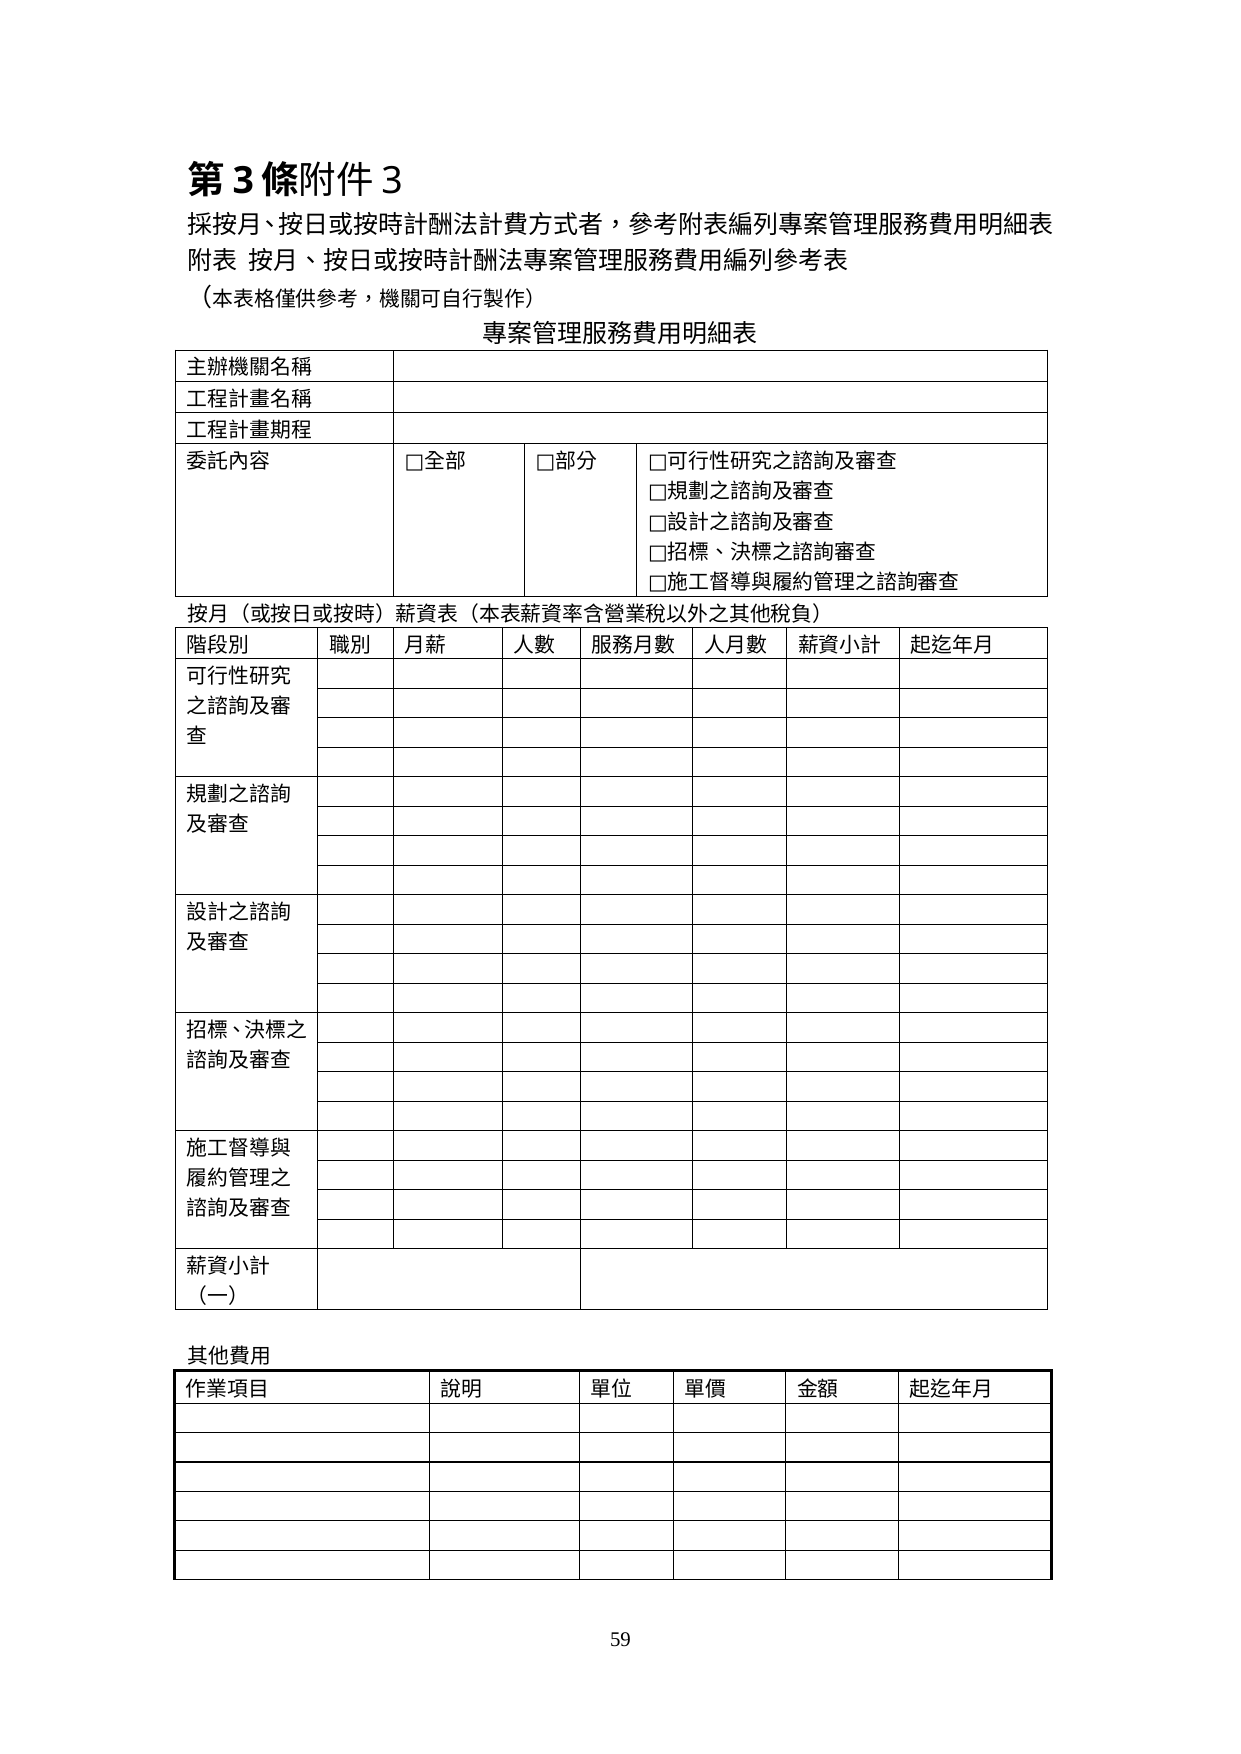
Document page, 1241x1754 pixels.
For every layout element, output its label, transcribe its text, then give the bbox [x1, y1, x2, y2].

table_cell [394, 748, 502, 776]
table_cell [318, 1013, 393, 1042]
table_cell [176, 1551, 429, 1579]
table_cell [787, 1220, 899, 1248]
table_cell [394, 1161, 502, 1189]
table_cell [900, 807, 1047, 835]
table_cell [786, 1433, 898, 1461]
table_cell [581, 1220, 692, 1248]
table_cell [394, 777, 502, 806]
table_cell [318, 748, 393, 776]
table_cell [318, 1043, 393, 1071]
table_cell [176, 1492, 429, 1520]
table_header 作業項目 [176, 1372, 429, 1402]
table_cell [787, 718, 899, 747]
table_cell [900, 1013, 1047, 1042]
table_cell [394, 382, 1047, 412]
table_cell [899, 1492, 1050, 1520]
table_cell 可行性研究之諮詢及審查 [176, 659, 317, 776]
table_cell [693, 748, 786, 776]
table_cell [581, 1131, 692, 1159]
table_cell [899, 1463, 1050, 1491]
table_header 薪資小計 [787, 628, 899, 658]
table_cell [674, 1492, 785, 1520]
table_cell [318, 836, 393, 865]
table_cell [693, 1043, 786, 1071]
table_cell [693, 1161, 786, 1189]
table_cell [693, 836, 786, 865]
table_cell [693, 807, 786, 835]
table_cell [430, 1551, 579, 1579]
table_cell [430, 1404, 579, 1432]
table_cell [693, 895, 786, 924]
table_header 單價 [674, 1372, 785, 1402]
table_cell [900, 866, 1047, 894]
table_header 職別 [318, 628, 393, 658]
table_cell 規劃之諮詢及審查 [176, 777, 317, 894]
table_cell [394, 807, 502, 835]
table_cell [318, 777, 393, 806]
table_cell [787, 954, 899, 983]
table_cell [581, 718, 692, 747]
table_cell [581, 984, 692, 1012]
table_cell [900, 895, 1047, 924]
table_cell [674, 1521, 785, 1550]
table_cell [394, 1102, 502, 1130]
table_cell [693, 1131, 786, 1159]
table_cell [693, 866, 786, 894]
table_cell [693, 1102, 786, 1130]
table_cell [693, 954, 786, 983]
table_cell [674, 1463, 785, 1491]
table_cell [674, 1404, 785, 1432]
table_cell [900, 1220, 1047, 1248]
table_cell [581, 954, 692, 983]
table_header 金額 [786, 1372, 898, 1402]
table_cell [581, 1013, 692, 1042]
table_cell [503, 1131, 580, 1159]
table_cell [318, 1131, 393, 1159]
table_header 月薪 [394, 628, 502, 658]
table_cell [581, 1043, 692, 1071]
table_cell [787, 836, 899, 865]
table_cell [900, 659, 1047, 688]
table_header 階段別 [176, 628, 317, 658]
table_cell [693, 1072, 786, 1101]
table_cell [693, 1013, 786, 1042]
table_cell [394, 1072, 502, 1101]
table_cell [786, 1492, 898, 1520]
table_header 起迄年月 [900, 628, 1047, 658]
table_cell [900, 1190, 1047, 1218]
table_cell [394, 954, 502, 983]
table_cell [787, 777, 899, 806]
table_cell [900, 689, 1047, 717]
table_cell [318, 1190, 393, 1218]
table_cell [581, 1190, 692, 1218]
table_cell [318, 1249, 580, 1309]
table_cell [318, 1102, 393, 1130]
table_cell [394, 925, 502, 953]
table_cell 薪資小計（一） [176, 1249, 317, 1309]
text 採按月、按日或按時計酬法計費方式者，參考附表編列專案管理服務費用明細表 [187, 204, 1053, 241]
table_cell [318, 1161, 393, 1189]
table_cell [899, 1551, 1050, 1579]
table_cell [787, 866, 899, 894]
table_header 人數 [503, 628, 580, 658]
table_cell 工程計畫名稱 [176, 382, 393, 412]
table_cell [581, 1249, 1047, 1309]
table_cell [503, 777, 580, 806]
table_cell [503, 689, 580, 717]
table_cell [394, 718, 502, 747]
table_cell [693, 777, 786, 806]
table_cell [581, 1102, 692, 1130]
text 專案管理服務費用明細表 [187, 313, 1053, 349]
table_cell [900, 925, 1047, 953]
table_cell [503, 1190, 580, 1218]
table_cell [394, 1190, 502, 1218]
table_cell [787, 1072, 899, 1101]
table_cell [674, 1551, 785, 1579]
table_cell [503, 1220, 580, 1248]
table_cell [318, 689, 393, 717]
table_cell [503, 1013, 580, 1042]
text （本表格僅供參考，機關可自行製作） [187, 277, 1053, 313]
table_cell [693, 1220, 786, 1248]
table_cell [900, 954, 1047, 983]
table_cell [900, 1102, 1047, 1130]
table_cell [900, 718, 1047, 747]
table_header 起迄年月 [899, 1372, 1050, 1402]
table_cell [503, 659, 580, 688]
table_cell [581, 1161, 692, 1189]
table_header 單位 [580, 1372, 673, 1402]
table_cell [503, 925, 580, 953]
table_cell [394, 1220, 502, 1248]
table_cell [786, 1404, 898, 1432]
table_cell [394, 1043, 502, 1071]
table_cell [787, 1013, 899, 1042]
table_cell [693, 689, 786, 717]
table_cell [503, 984, 580, 1012]
table_cell [674, 1433, 785, 1461]
table_cell [394, 689, 502, 717]
table_cell [581, 807, 692, 835]
table_cell [787, 1190, 899, 1218]
table_cell 工程計畫期程 [176, 413, 393, 443]
table_cell [318, 954, 393, 983]
table_cell [787, 807, 899, 835]
table_cell [900, 748, 1047, 776]
table_header 說明 [430, 1372, 579, 1402]
table_cell [580, 1551, 673, 1579]
table_cell [176, 1404, 429, 1432]
table_cell [580, 1521, 673, 1550]
table_cell [503, 807, 580, 835]
table_cell [786, 1463, 898, 1491]
table_cell [900, 1072, 1047, 1101]
table_cell [503, 718, 580, 747]
table_cell [318, 895, 393, 924]
table_cell [786, 1521, 898, 1550]
table_cell [394, 413, 1047, 443]
table_cell [318, 807, 393, 835]
table_cell [900, 984, 1047, 1012]
table_cell [503, 1043, 580, 1071]
table_header 主辦機關名稱 [176, 351, 393, 381]
table_cell [787, 984, 899, 1012]
table_cell □部分 [525, 444, 636, 596]
table_cell [787, 659, 899, 688]
table_cell [581, 925, 692, 953]
table_cell 招標、決標之諮詢及審查 [176, 1013, 317, 1130]
table_header 服務月數 [581, 628, 692, 658]
table_cell [503, 866, 580, 894]
table_cell [394, 1013, 502, 1042]
table_cell [394, 836, 502, 865]
table_cell [430, 1433, 579, 1461]
table_cell [318, 659, 393, 688]
table_header [394, 351, 1047, 381]
table_cell [580, 1404, 673, 1432]
table_cell □可行性研究之諮詢及審查 □規劃之諮詢及審查 □設計之諮詢及審查 □招標、決標之諮詢審查 □施工督導與履約管理之諮詢審查 [637, 444, 1047, 596]
table_cell [318, 984, 393, 1012]
text 第3條附件3 [187, 150, 1053, 204]
table_cell [693, 718, 786, 747]
table_cell [581, 777, 692, 806]
table_cell [503, 748, 580, 776]
table_cell [318, 925, 393, 953]
table_cell [503, 1161, 580, 1189]
table_cell [581, 689, 692, 717]
table_header 人月數 [693, 628, 786, 658]
table_cell [900, 1161, 1047, 1189]
table_cell [318, 1072, 393, 1101]
table_cell [581, 659, 692, 688]
table_cell [503, 1102, 580, 1130]
table_cell [394, 895, 502, 924]
table_cell [318, 1220, 393, 1248]
table_cell [318, 718, 393, 747]
table_cell [787, 689, 899, 717]
table_cell [430, 1492, 579, 1520]
table_cell [430, 1521, 579, 1550]
table_cell [787, 895, 899, 924]
table_cell [394, 984, 502, 1012]
table_cell [900, 777, 1047, 806]
table_cell [503, 954, 580, 983]
table_cell [176, 1433, 429, 1461]
table_cell 施工督導與履約管理之諮詢及審查 [176, 1131, 317, 1248]
table_cell [394, 659, 502, 688]
table_cell [900, 836, 1047, 865]
text 其他費用 [187, 1339, 1053, 1369]
table_cell [787, 1161, 899, 1189]
table_cell [503, 1072, 580, 1101]
text 附表 按月、按日或按時計酬法專案管理服務費用編列參考表 [187, 241, 1053, 277]
table_cell [581, 895, 692, 924]
table_cell [693, 659, 786, 688]
table_cell [787, 925, 899, 953]
table_cell [899, 1433, 1050, 1461]
table_cell [900, 1043, 1047, 1071]
table_cell [787, 1131, 899, 1159]
table_cell [581, 836, 692, 865]
table_cell [503, 895, 580, 924]
table_cell [787, 1102, 899, 1130]
table_cell [693, 1190, 786, 1218]
text 按月（或按日或按時）薪資表（本表薪資率含營業稅以外之其他稅負） [187, 597, 1053, 627]
table_cell [394, 1131, 502, 1159]
table_cell [581, 866, 692, 894]
table_cell [318, 866, 393, 894]
table_cell [580, 1433, 673, 1461]
table_cell [787, 1043, 899, 1071]
table_cell [394, 866, 502, 894]
table_cell [580, 1463, 673, 1491]
table_cell [176, 1463, 429, 1491]
table_cell [900, 1131, 1047, 1159]
table_cell [693, 925, 786, 953]
table_cell 委託內容 [176, 444, 393, 596]
table_cell [899, 1404, 1050, 1432]
table_cell [503, 836, 580, 865]
table_cell [176, 1521, 429, 1550]
table_cell [787, 748, 899, 776]
table_cell [581, 1072, 692, 1101]
table_cell [899, 1521, 1050, 1550]
table_cell [430, 1463, 579, 1491]
table_cell [581, 748, 692, 776]
table_cell [580, 1492, 673, 1520]
table_cell [786, 1551, 898, 1579]
table_cell □全部 [394, 444, 524, 596]
table_cell [693, 984, 786, 1012]
table_cell 設計之諮詢及審查 [176, 895, 317, 1012]
